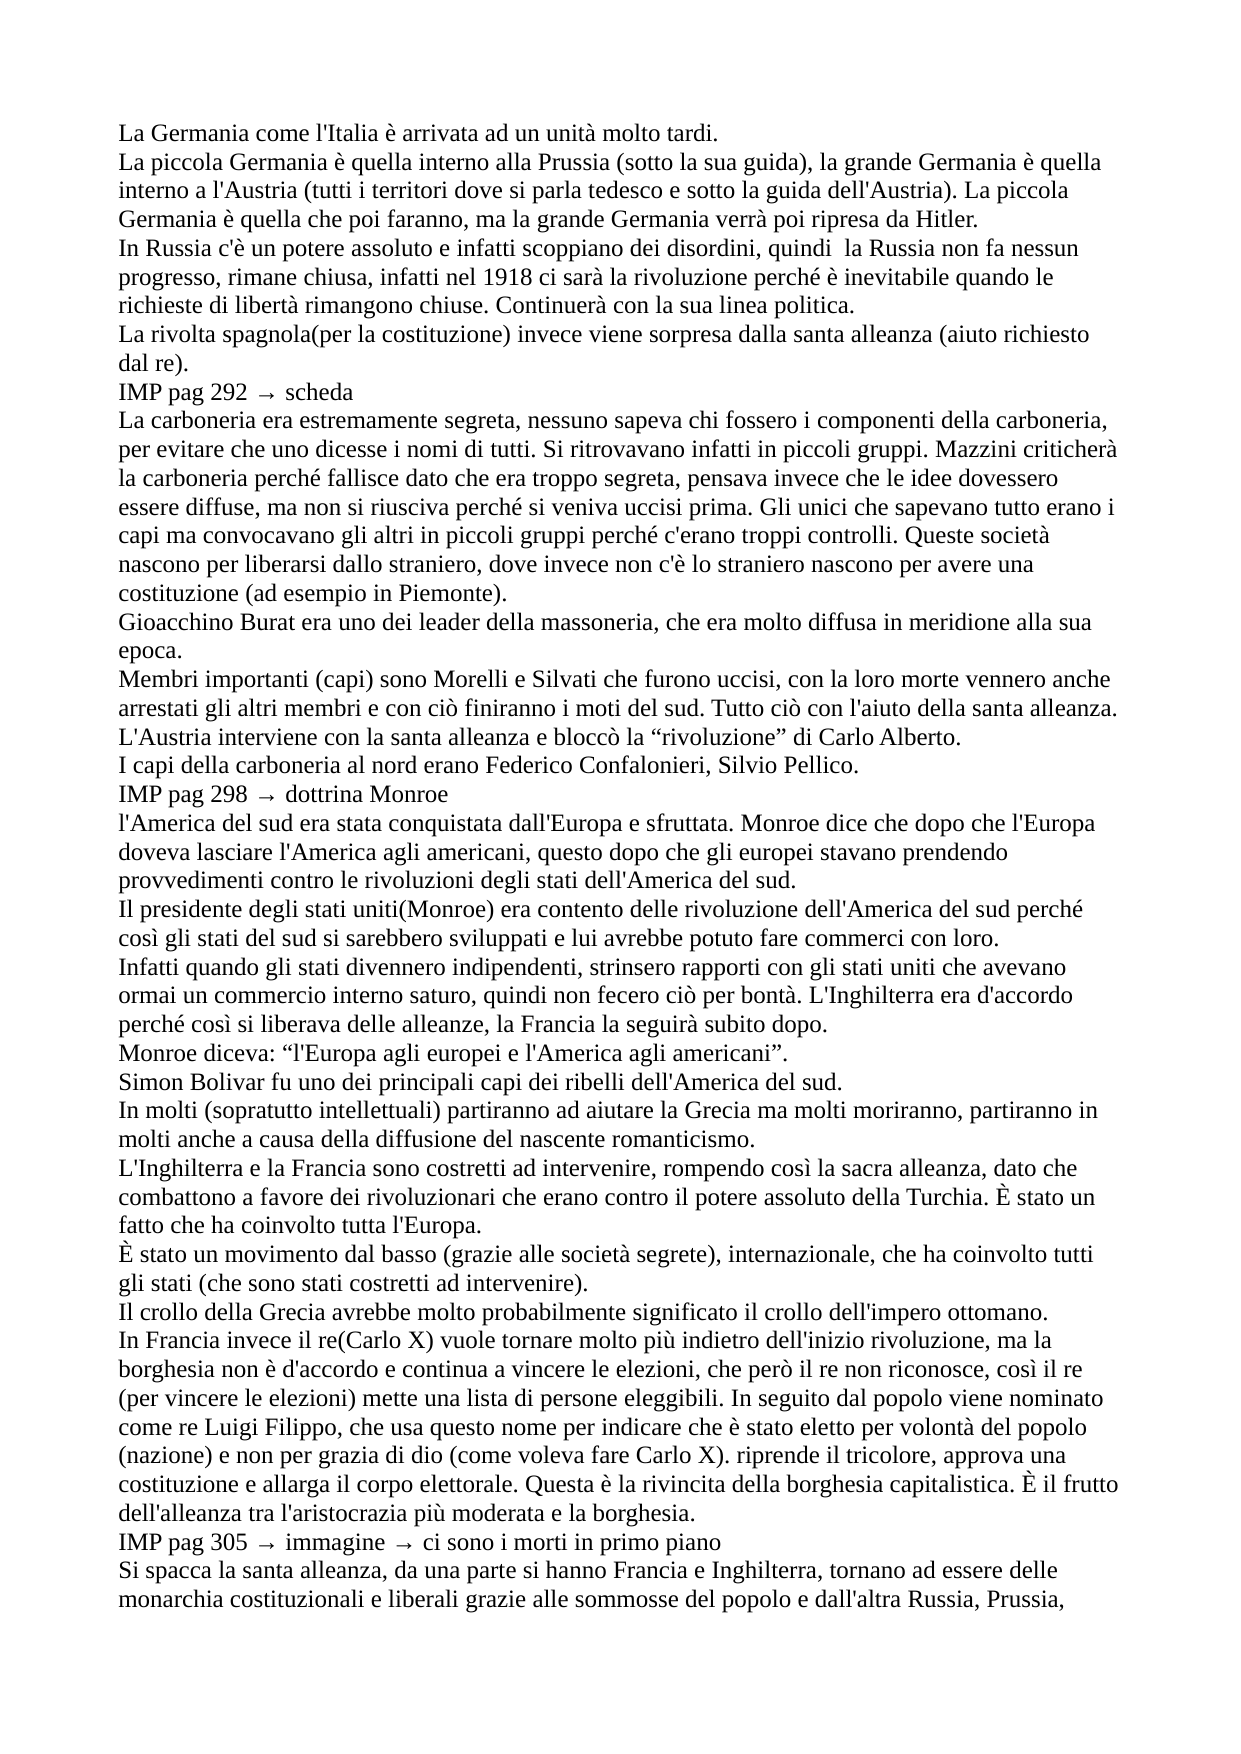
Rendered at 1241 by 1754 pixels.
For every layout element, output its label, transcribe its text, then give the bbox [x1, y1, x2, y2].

text In Russia c'è un potere assoluto e infatti scoppiano dei disordini, quindi la Russia non fa nessun progresso, rimane chiusa, infatti nel 1918 ci sarà la rivoluzione perché è inevitabile quando le richieste di libertà rimangono chiuse. Continuerà con la sua linea politica. [118, 233, 1122, 319]
text IMP pag 305 → immagine → ci sono i morti in primo piano [118, 1527, 1122, 1556]
text l'America del sud era stata conquistata dall'Europa e sfruttata. Monroe dice che dopo che l'Europa doveva lasciare l'America agli americani, questo dopo che gli europei stavano prendendo provvedimenti contro le rivoluzioni degli stati dell'America del sud. [118, 808, 1122, 894]
text Simon Bolivar fu uno dei principali capi dei ribelli dell'America del sud. [118, 1067, 1122, 1096]
text L'Inghilterra e la Francia sono costretti ad intervenire, rompendo così la sacra alleanza, dato che combattono a favore dei rivoluzionari che erano contro il potere assoluto della Turchia. È stato un fatto che ha coinvolto tutta l'Europa. [118, 1153, 1122, 1239]
text Monroe diceva: “l'Europa agli europei e l'America agli americani”. [118, 1038, 1122, 1067]
text È stato un movimento dal basso (grazie alle società segrete), internazionale, che ha coinvolto tutti gli stati (che sono stati costretti ad intervenire). [118, 1239, 1122, 1297]
text Il crollo della Grecia avrebbe molto probabilmente significato il crollo dell'impero ottomano. [118, 1297, 1122, 1326]
text In Francia invece il re(Carlo X) vuole tornare molto più indietro dell'inizio rivoluzione, ma la borghesia non è d'accordo e continua a vincere le elezioni, che però il re non riconosce, così il re (per vincere le elezioni) mette una lista di persone eleggibili. In seguito dal popolo viene nominato come re Luigi Filippo, che usa questo nome per indicare che è stato eletto per volontà del popolo (nazione) e non per grazia di dio (come voleva fare Carlo X). riprende il tricolore, approva una costituzione e allarga il corpo elettorale. Questa è la rivincita della borghesia capitalistica. È il frutto dell'alleanza tra l'aristocrazia più moderata e la borghesia. [118, 1326, 1122, 1527]
text In molti (sopratutto intellettuali) partiranno ad aiutare la Grecia ma molti moriranno, partiranno in molti anche a causa della diffusione del nascente romanticismo. [118, 1096, 1122, 1153]
text La rivolta spagnola(per la costituzione) invece viene sorpresa dalla santa alleanza (aiuto richiesto dal re). [118, 319, 1122, 377]
text Gioacchino Burat era uno dei leader della massoneria, che era molto diffusa in meridione alla sua epoca. [118, 607, 1122, 664]
text IMP pag 298 → dottrina Monroe [118, 779, 1122, 808]
text Membri importanti (capi) sono Morelli e Silvati che furono uccisi, con la loro morte vennero anche arrestati gli altri membri e con ciò finiranno i moti del sud. Tutto ciò con l'aiuto della santa alleanza. [118, 664, 1122, 722]
text La Germania come l'Italia è arrivata ad un unità molto tardi. [118, 118, 1122, 147]
text L'Austria interviene con la santa alleanza e bloccò la “rivoluzione” di Carlo Alberto. [118, 722, 1122, 751]
text Si spacca la santa alleanza, da una parte si hanno Francia e Inghilterra, tornano ad essere delle monarchia costituzionali e liberali grazie alle sommosse del popolo e dall'altra Russia, Prussia, [118, 1556, 1122, 1613]
text IMP pag 292 → scheda [118, 377, 1122, 406]
text La carboneria era estremamente segreta, nessuno sapeva chi fossero i componenti della carboneria, per evitare che uno dicesse i nomi di tutti. Si ritrovavano infatti in piccoli gruppi. Mazzini criticherà la carboneria perché fallisce dato che era troppo segreta, pensava invece che le idee dovessero essere diffuse, ma non si riusciva perché si veniva uccisi prima. Gli unici che sapevano tutto erano i capi ma convocavano gli altri in piccoli gruppi perché c'erano troppi controlli. Queste società nascono per liberarsi dallo straniero, dove invece non c'è lo straniero nascono per avere una costituzione (ad esempio in Piemonte). [118, 406, 1122, 607]
text I capi della carboneria al nord erano Federico Confalonieri, Silvio Pellico. [118, 751, 1122, 779]
text Il presidente degli stati uniti(Monroe) era contento delle rivoluzione dell'America del sud perché così gli stati del sud si sarebbero sviluppati e lui avrebbe potuto fare commerci con loro. [118, 894, 1122, 952]
text La piccola Germania è quella interno alla Prussia (sotto la sua guida), la grande Germania è quella interno a l'Austria (tutti i territori dove si parla tedesco e sotto la guida dell'Austria). La piccola Germania è quella che poi faranno, ma la grande Germania verrà poi ripresa da Hitler. [118, 147, 1122, 233]
text Infatti quando gli stati divennero indipendenti, strinsero rapporti con gli stati uniti che avevano ormai un commercio interno saturo, quindi non fecero ciò per bontà. L'Inghilterra era d'accordo perché così si liberava delle alleanze, la Francia la seguirà subito dopo. [118, 952, 1122, 1038]
